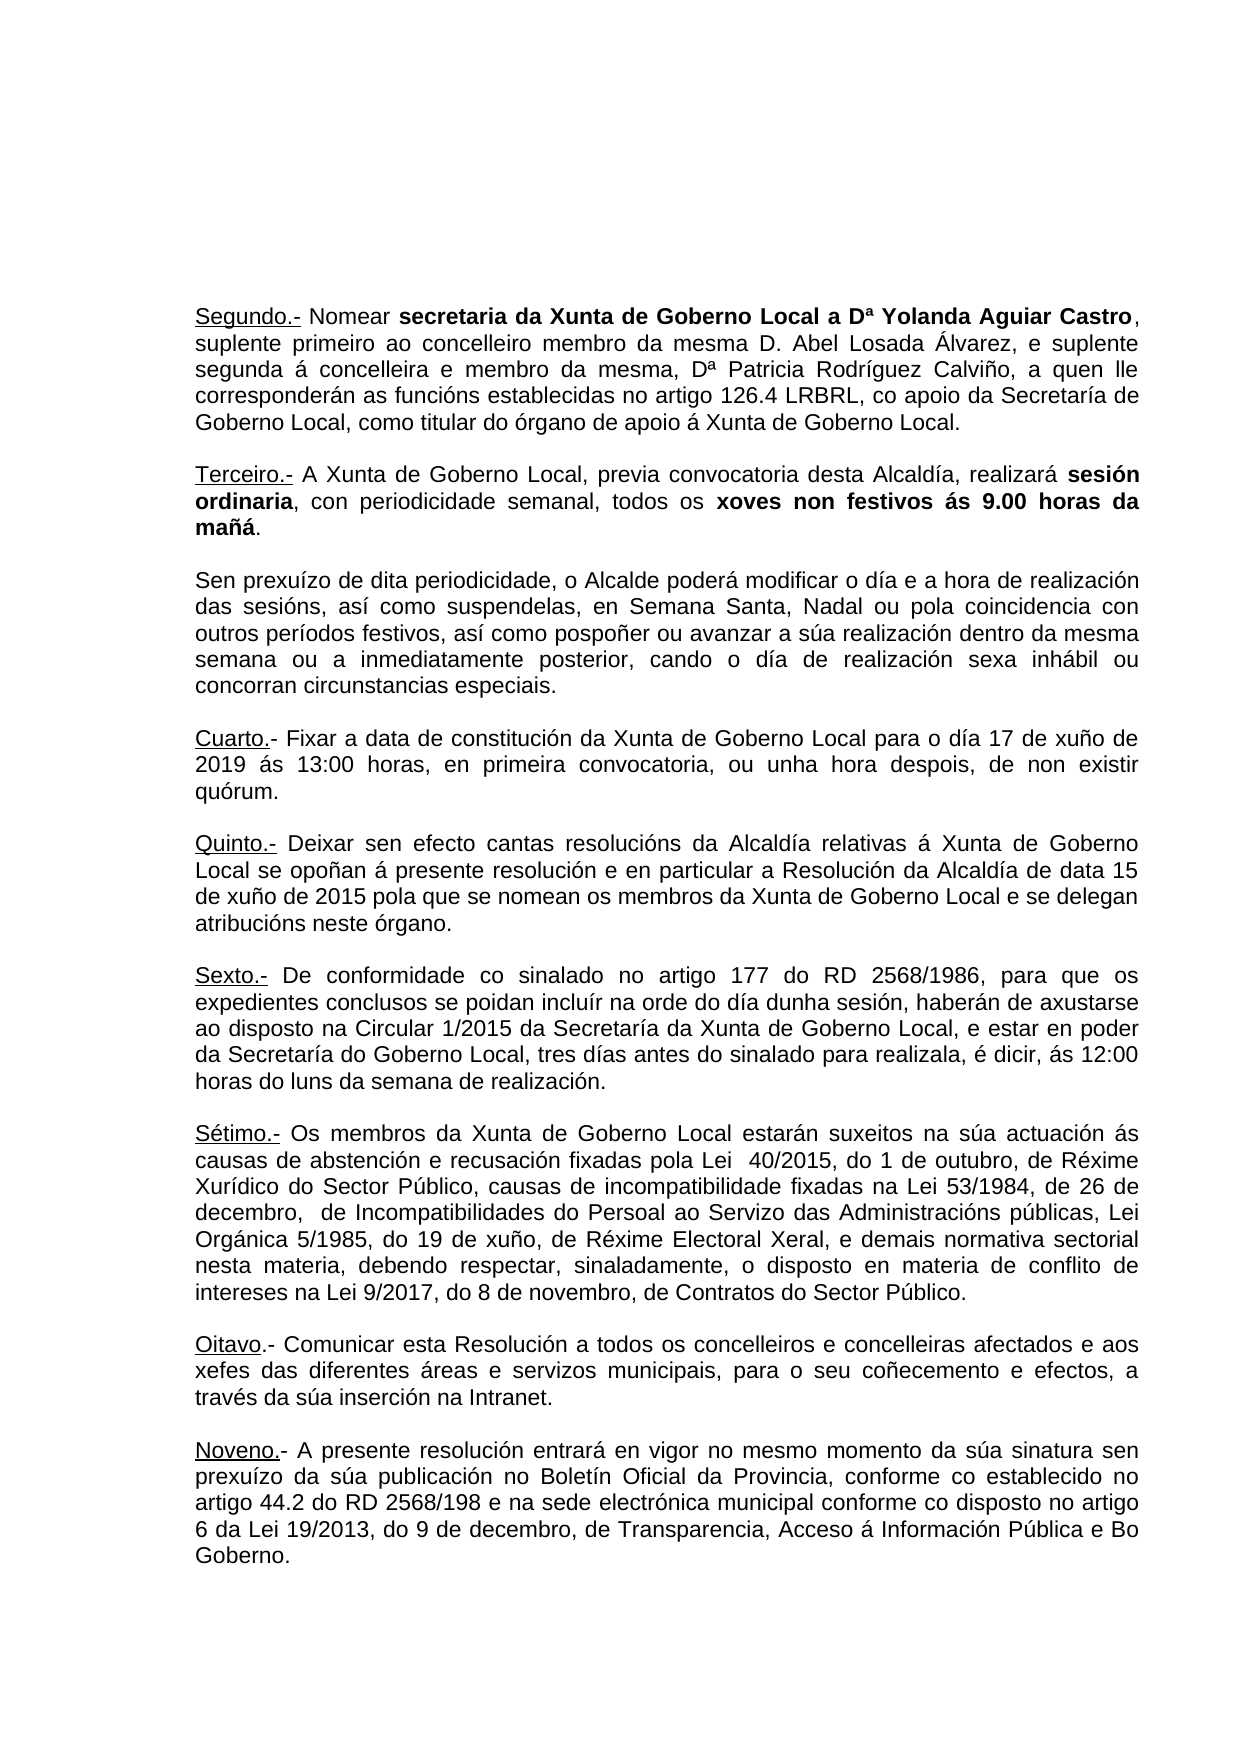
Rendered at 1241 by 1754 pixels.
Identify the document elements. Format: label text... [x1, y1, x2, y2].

text Oitavo.- Comunicar esta Resolución a todos os concelleiros e concelleiras afectados e aos xefes das diferentes áreas e servizos municipais, para o seu coñecemento e efectos, a través da súa inserción na Intranet. [195, 1331, 1140, 1410]
text Quinto.- Deixar sen efecto cantas resolucións da Alcaldía relativas á Xunta de Goberno Local se opoñan á presente resolución e en particular a Resolución da Alcaldía de data 15 de xuño de 2015 pola que se nomean os membros da Xunta de Goberno Local e se delegan atribucións neste órgano. [195, 830, 1140, 936]
text Terceiro.- A Xunta de Goberno Local, previa convocatoria desta Alcaldía, realizará sesión ordinaria, con periodicidade semanal, todos os xoves non festivos ás 9.00 horas da mañá. [195, 461, 1140, 541]
text Cuarto.- Fixar a data de constitución da Xunta de Goberno Local para o día 17 de xuño de 2019 ás 13:00 horas, en primeira convocatoria, ou unha hora despois, de non existir quórum. [195, 725, 1140, 804]
text Sen prexuízo de dita periodicidade, o Alcalde poderá modificar o día e a hora de realización das sesións, así como suspendelas, en Semana Santa, Nadal ou pola coincidencia con outros períodos festivos, así como pospoñer ou avanzar a súa realización dentro da mesma semana ou a inmediatamente posterior, cando o día de realización sexa inhábil ou concorran circunstancias especiais. [195, 567, 1140, 699]
text Sexto.- De conformidade co sinalado no artigo 177 do RD 2568/1986, para que os expedientes conclusos se poidan incluír na orde do día dunha sesión, haberán de axustarse ao disposto na Circular 1/2015 da Secretaría da Xunta de Goberno Local, e estar en poder da Secretaría do Goberno Local, tres días antes do sinalado para realizala, é dicir, ás 12:00 horas do luns da semana de realización. [195, 962, 1140, 1094]
text Segundo.- Nomear secretaria da Xunta de Goberno Local a Dª Yolanda Aguiar Castro, suplente primeiro ao concelleiro membro da mesma D. Abel Losada Álvarez, e suplente segunda á concelleira e membro da mesma, Dª Patricia Rodríguez Calviño, a quen lle corresponderán as funcións establecidas no artigo 126.4 LRBRL, co apoio da Secretaría de Goberno Local, como titular do órgano de apoio á Xunta de Goberno Local. [195, 303, 1140, 435]
text Sétimo.- Os membros da Xunta de Goberno Local estarán suxeitos na súa actuación ás causas de abstención e recusación fixadas pola Lei 40/2015, do 1 de outubro, de Réxime Xurídico do Sector Público, causas de incompatibilidade fixadas na Lei 53/1984, de 26 de decembro, de Incompatibilidades do Persoal ao Servizo das Administracións públicas, Lei Orgánica 5/1985, do 19 de xuño, de Réxime Electoral Xeral, e demais normativa sectorial nesta materia, debendo respectar, sinaladamente, o disposto en materia de conflito de intereses na Lei 9/2017, do 8 de novembro, de Contratos do Sector Público. [195, 1120, 1140, 1305]
text Noveno.- A presente resolución entrará en vigor no mesmo momento da súa sinatura sen prexuízo da súa publicación no Boletín Oficial da Provincia, conforme co establecido no artigo 44.2 do RD 2568/198 e na sede electrónica municipal conforme co disposto no artigo 6 da Lei 19/2013, do 9 de decembro, de Transparencia, Acceso á Información Pública e Bo Goberno. [195, 1437, 1140, 1568]
